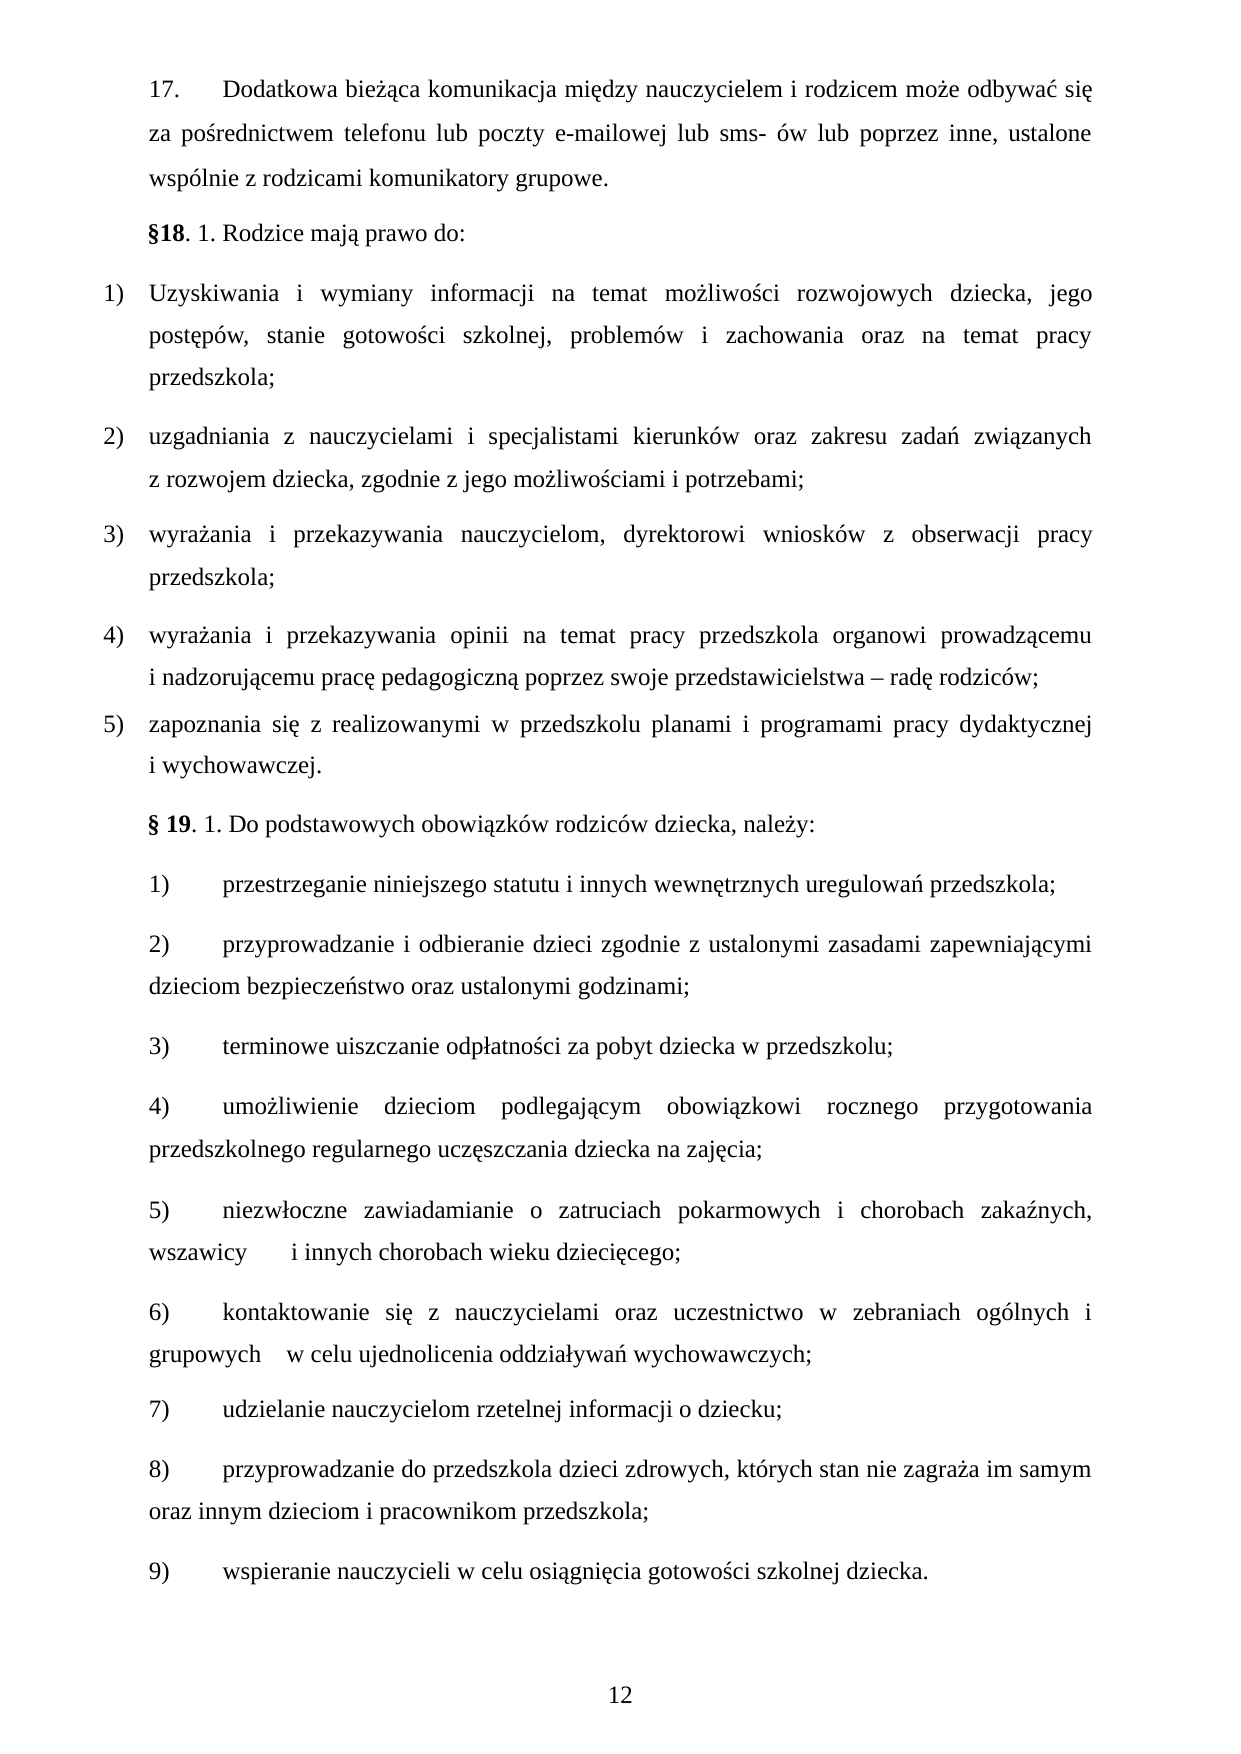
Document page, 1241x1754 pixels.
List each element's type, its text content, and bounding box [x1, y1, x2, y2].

list kontaktowanie się z nauczycielami oraz uczestnictwo w zebraniach ogólnych i grupowych w celu ujednolicenia oddziaływań wychowawczych; [149, 1297, 1093, 1367]
list umożliwienie dzieciom podlegającym obowiązkowi rocznego przygotowania przedszkolnego regularnego uczęszczania dziecka na zajęcia; [149, 1091, 1093, 1163]
list zapoznania się z realizowanymi w przedszkolu planami i programami pracy dydaktycznej i wychowawczej. [103, 709, 1093, 779]
list przestrzeganie niniejszego statutu i innych wewnętrznych uregulowań przedszkola; [149, 869, 1093, 898]
list udzielanie nauczycielom rzetelnej informacji o dziecku; [149, 1394, 1093, 1423]
text § 19. 1. Do podstawowych obowiązków rodziców dziecka, należy: [147, 809, 1093, 838]
text §18. 1. Rodzice mają prawo do: [147, 218, 1093, 247]
list przyprowadzanie i odbieranie dzieci zgodnie z ustalonymi zasadami zapewniającymi dzieciom bezpieczeństwo oraz ustalonymi godzinami; [149, 929, 1093, 1000]
list Dodatkowa bieżąca komunikacja między nauczycielem i rodzicem może odbywać się za pośrednictwem telefonu lub poczty e-mailowej lub sms- ów lub poprzez inne, ustalone wspólnie z rodzicami komunikatory grupowe. [149, 74, 1093, 191]
list wspieranie nauczycieli w celu osiągnięcia gotowości szkolnej dziecka. [149, 1556, 1093, 1585]
list Uzyskiwania i wymiany informacji na temat możliwości rozwojowych dziecka, jego postępów, stanie gotowości szkolnej, problemów i zachowania oraz na temat pracy przedszkola; [103, 278, 1093, 391]
list uzgadniania z nauczycielami i specjalistami kierunków oraz zakresu zadań związanych z rozwojem dziecka, zgodnie z jego możliwościami i potrzebami; [103, 421, 1093, 493]
list niezwłoczne zawiadamianie o zatruciach pokarmowych i chorobach zakaźnych, wszawicy i innych chorobach wieku dziecięcego; [149, 1195, 1093, 1266]
list przyprowadzanie do przedszkola dzieci zdrowych, których stan nie zagraża im samym oraz innym dzieciom i pracownikom przedszkola; [149, 1454, 1093, 1525]
list wyrażania i przekazywania nauczycielom, dyrektorowi wniosków z obserwacji pracy przedszkola; [103, 519, 1093, 591]
list terminowe uiszczanie odpłatności za pobyt dziecka w przedszkolu; [149, 1031, 1093, 1060]
list wyrażania i przekazywania opinii na temat pracy przedszkola organowi prowadzącemu i nadzorującemu pracę pedagogiczną poprzez swoje przedstawicielstwa – radę rodziców; [103, 621, 1093, 691]
